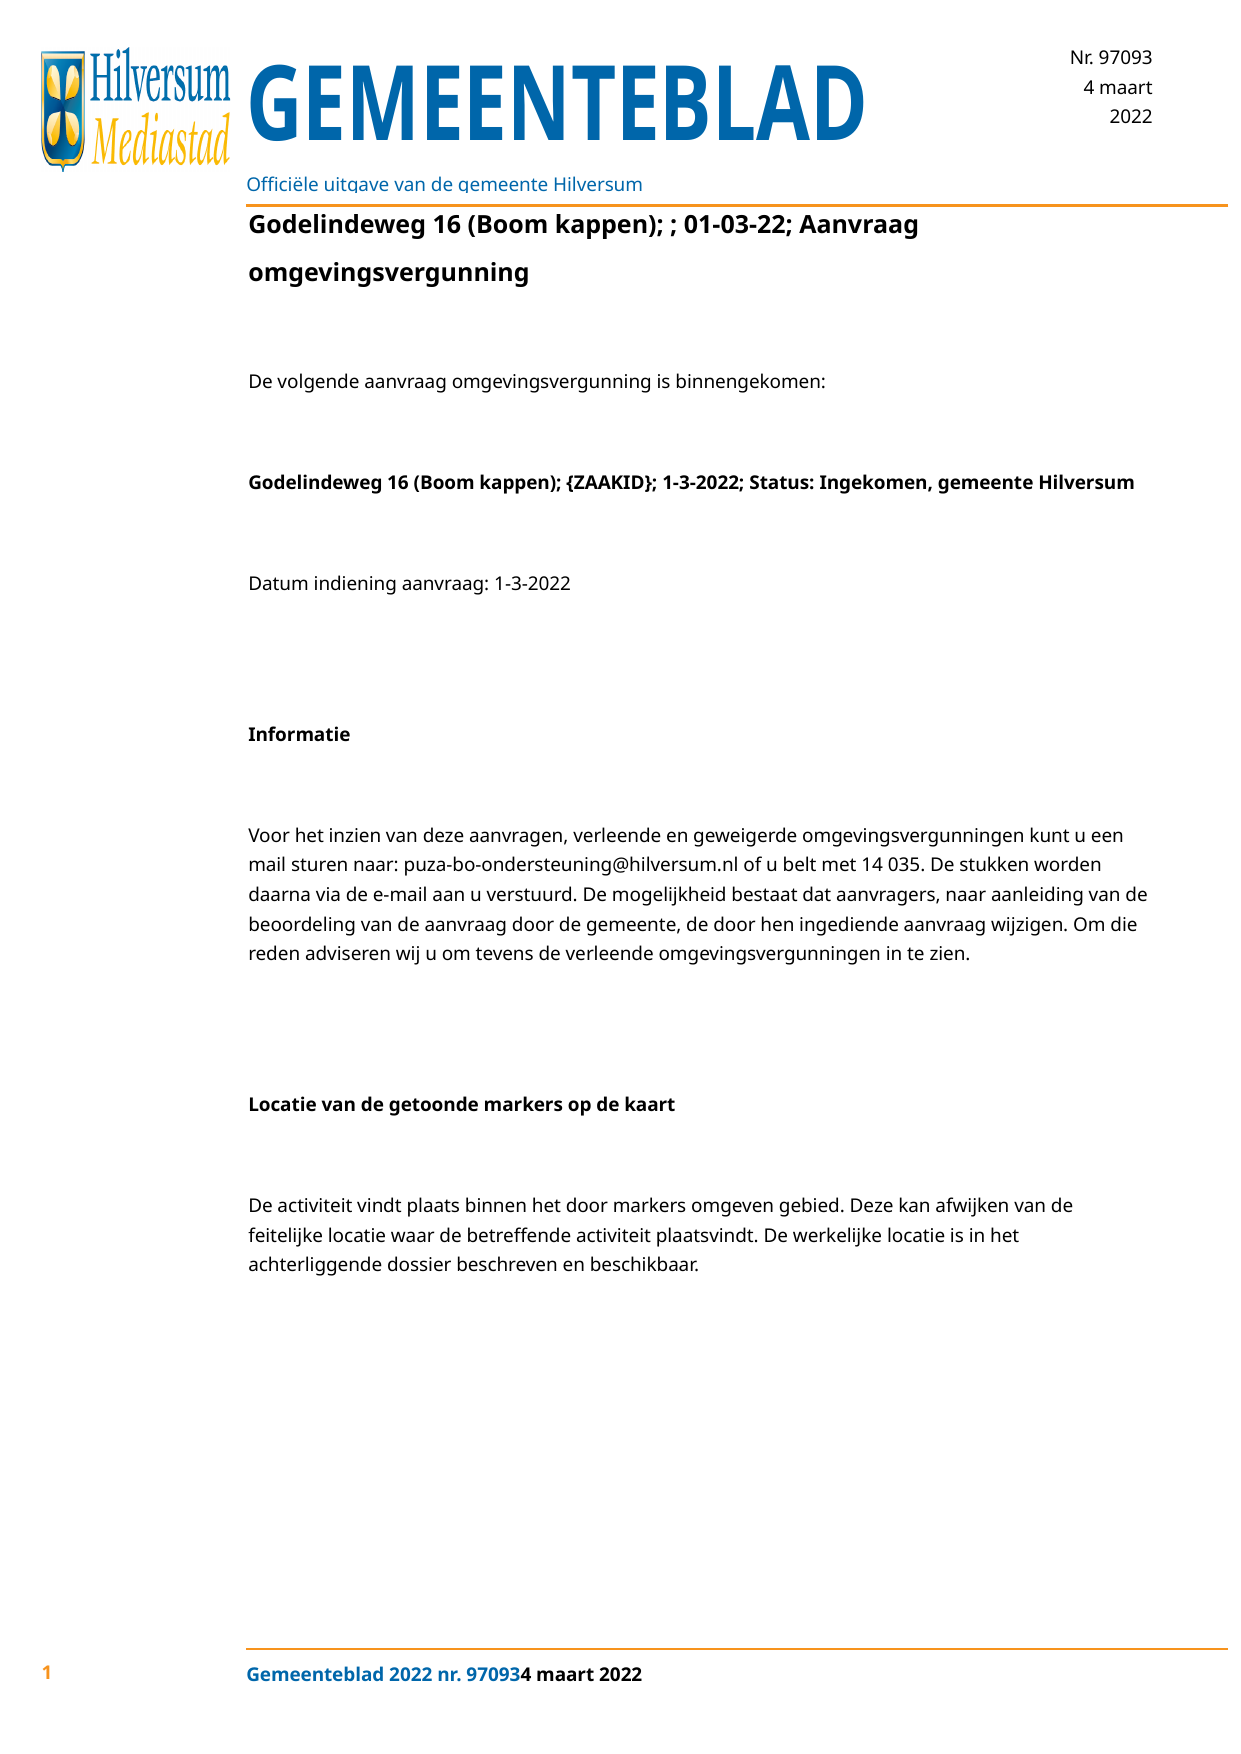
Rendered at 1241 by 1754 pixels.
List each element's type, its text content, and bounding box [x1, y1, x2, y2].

text Godelindeweg 16 (Boom kappen); {ZAAKID}; 1-3-2022; Status: Ingekomen, gemeente Hilversum [248, 469, 1152, 495]
text De volgende aanvraag omgevingsvergunning is binnengekomen: [248, 368, 1152, 394]
text Informatie [248, 721, 1152, 747]
picture [41, 47, 231, 172]
text Datum indiening aanvraag: 1-3-2022 [248, 570, 1152, 596]
text De activiteit vindt plaats binnen het door markers omgeven gebied. Deze kan afwijken van de feitelijke locatie waar de betreffende activiteit plaatsvindt. De werkelijke locatie is in het achterliggende dossier beschreven en beschikbaar. [248, 1192, 1152, 1277]
text Godelindeweg 16 (Boom kappen); ; 01-03-22; Aanvraag omgevingsvergunning [248, 207, 1152, 288]
text Voor het inzien van deze aanvragen, verleende en geweigerde omgevingsvergunningen kunt u een mail sturen naar: puza-bo-ondersteuning@hilversum.nl of u belt met 14 035. De stukken worden daarna via de e-mail aan u verstuurd. De mogelijkheid bestaat dat aanvragers, naar aanleiding van de beoordeling van de aanvraag door de gemeente, de door hen ingediende aanvraag wijzigen. Om die reden adviseren wij u om tevens de verleende omgevingsvergunningen in te zien. [248, 822, 1152, 966]
text Locatie van de getoonde markers op de kaart [248, 1092, 1152, 1117]
